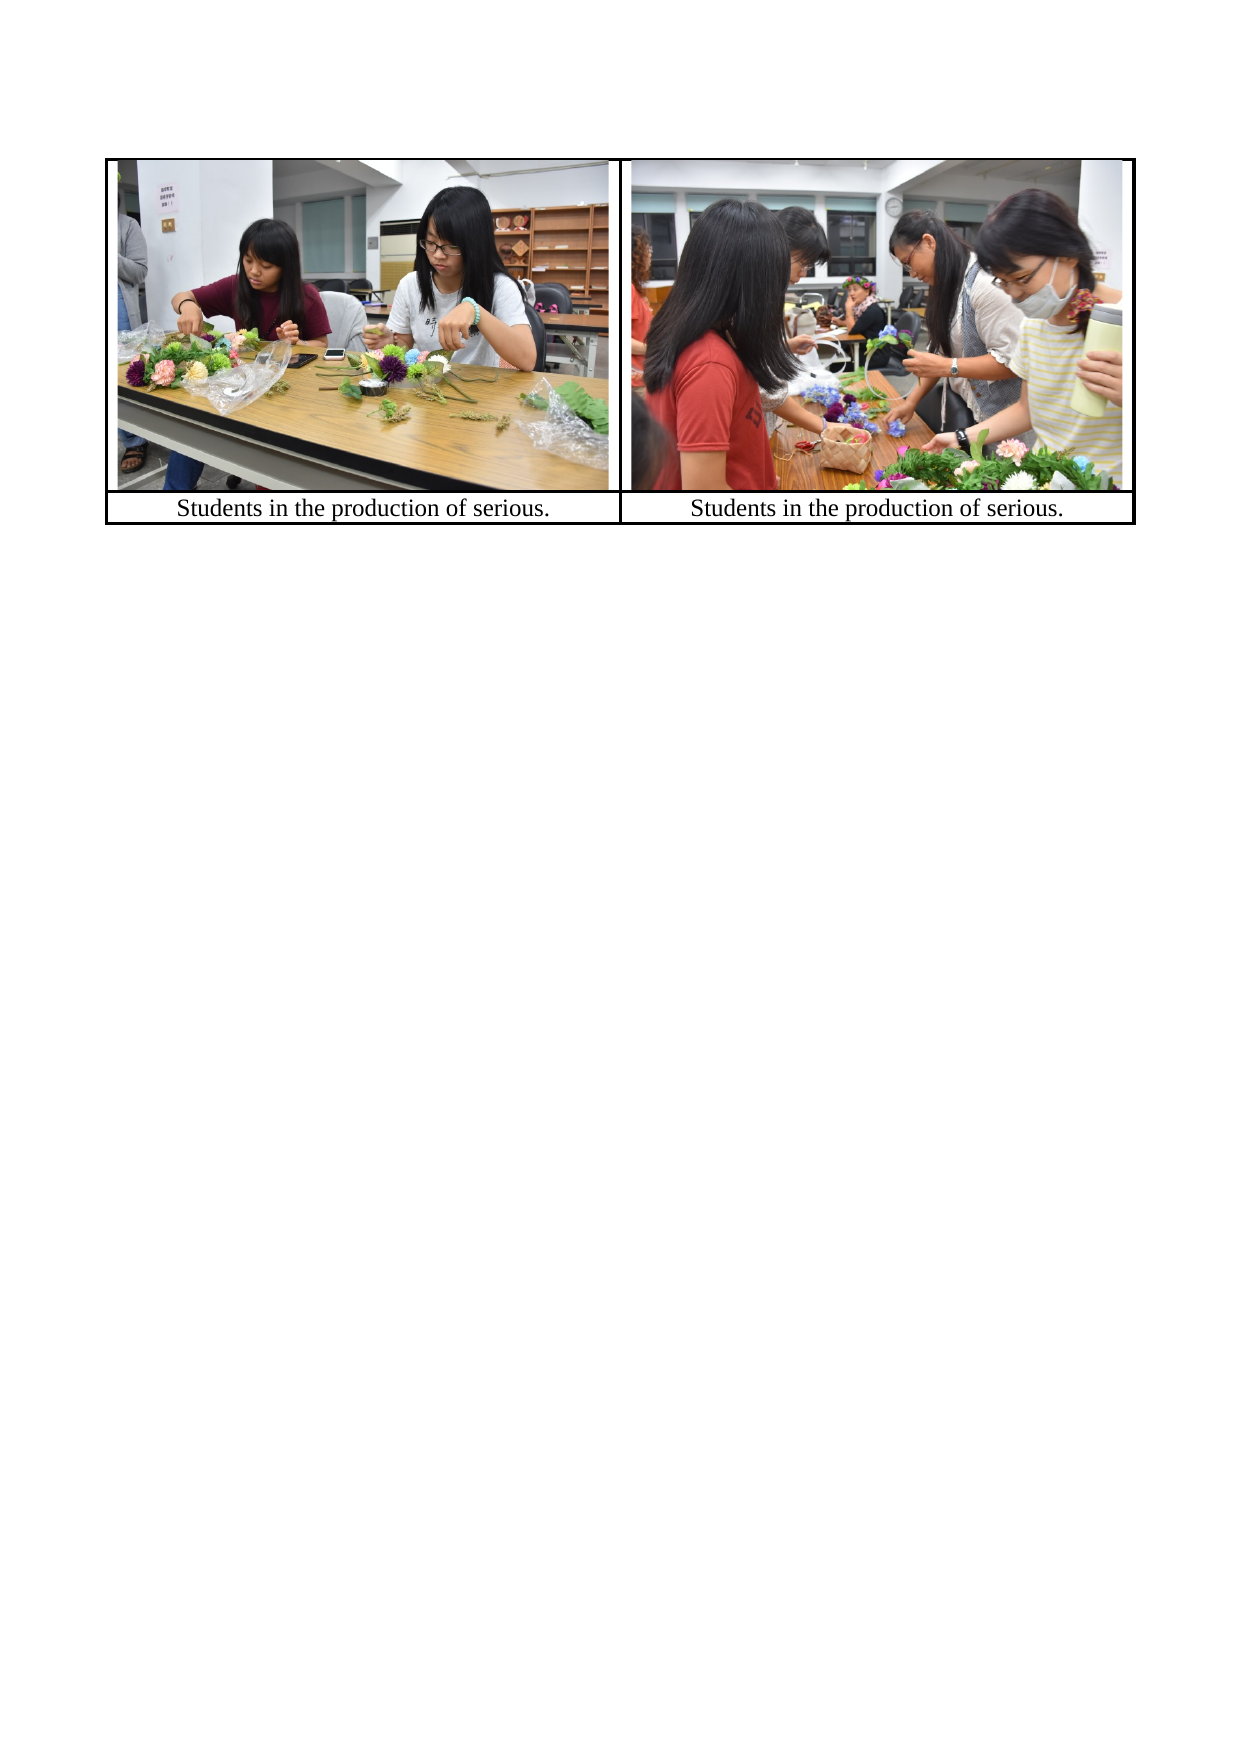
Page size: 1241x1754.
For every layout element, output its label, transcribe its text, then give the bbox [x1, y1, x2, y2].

table_cell [622, 161, 631, 490]
table_cell [108, 161, 117, 490]
table_cell [1123, 161, 1132, 490]
table_cell [609, 161, 619, 490]
table_cell Students in the production of serious. [108, 493, 619, 522]
table_cell Students in the production of serious. [622, 493, 1132, 522]
